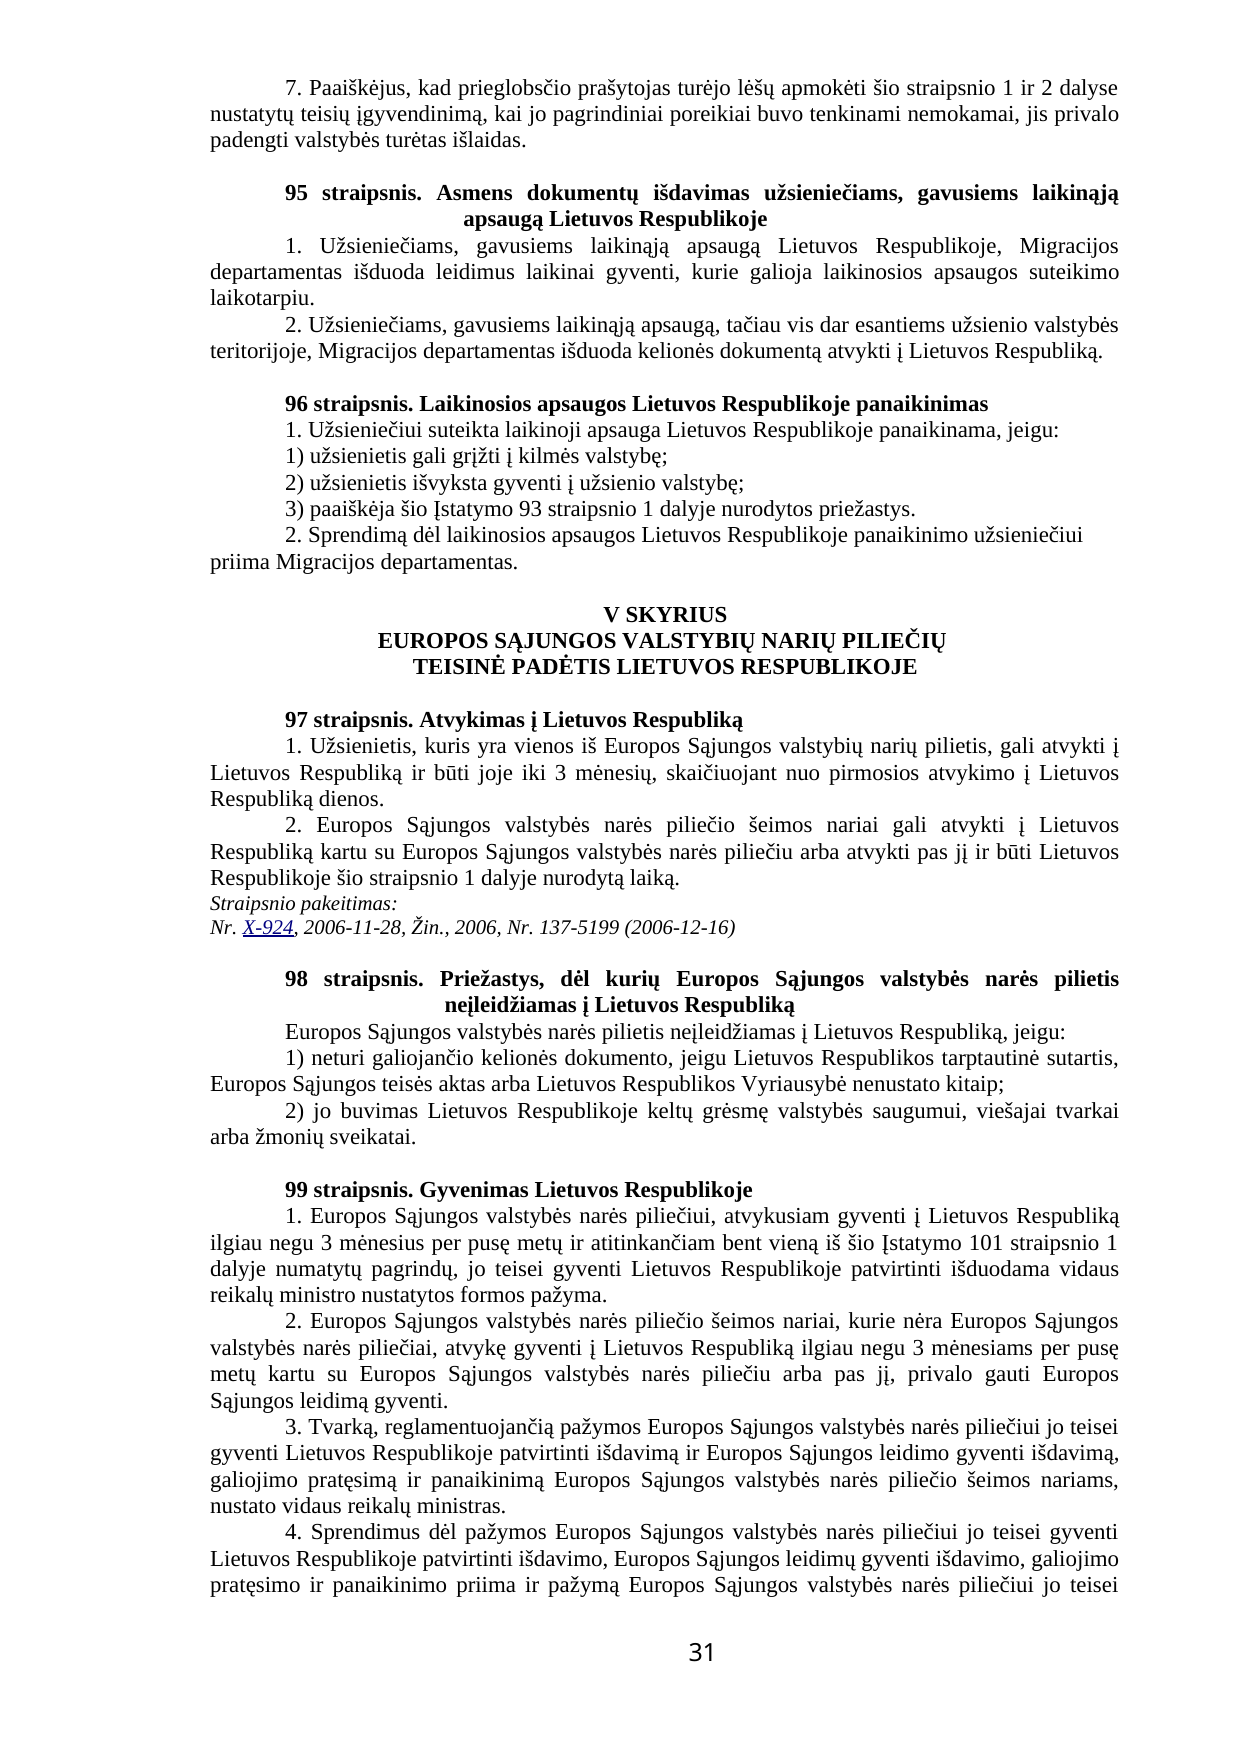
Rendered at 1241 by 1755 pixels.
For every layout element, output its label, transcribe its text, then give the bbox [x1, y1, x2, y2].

text 2) užsienietis išvyksta gyventi į užsienio valstybę; [210, 469, 1120, 495]
text 4. Sprendimus dėl pažymos Europos Sąjungos valstybės narės piliečiui jo teisei gyventi Lietuvos Respublikoje patvirtinti išdavimo, Europos Sąjungos leidimų gyventi išdavimo, galiojimo pratęsimo ir panaikinimo priima ir pažymą Europos Sąjungos valstybės narės piliečiui jo teisei [210, 1518, 1120, 1597]
text 2. Europos Sąjungos valstybės narės piliečio šeimos nariai gali atvykti į Lietuvos Respubliką kartu su Europos Sąjungos valstybės narės piliečiu arba atvykti pas jį ir būti Lietuvos Respublikoje šio straipsnio 1 dalyje nurodytą laiką. [210, 811, 1120, 891]
text 2. Europos Sąjungos valstybės narės piliečio šeimos nariai, kurie nėra Europos Sąjungos valstybės narės piliečiai, atvykę gyventi į Lietuvos Respubliką ilgiau negu 3 mėnesiams per pusę metų kartu su Europos Sąjungos valstybės narės piliečiu arba pas jį, privalo gauti Europos Sąjungos leidimą gyventi. [210, 1308, 1120, 1413]
text Nr. X-924, 2006-11-28, Žin., 2006, Nr. 137-5199 (2006-12-16) [210, 914, 1120, 939]
text 1. Užsieniečiams, gavusiems laikinąją apsaugą Lietuvos Respublikoje, Migracijos departamentas išduoda leidimus laikinai gyventi, kurie galioja laikinosios apsaugos suteikimo laikotarpiu. [210, 232, 1120, 311]
text 1. Europos Sąjungos valstybės narės piliečiui, atvykusiam gyventi į Lietuvos Respubliką ilgiau negu 3 mėnesius per pusę metų ir atitinkančiam bent vieną iš šio Įstatymo 101 straipsnio 1 dalyje numatytų pagrindų, jo teisei gyventi Lietuvos Respublikoje patvirtinti išduodama vidaus reikalų ministro nustatytos formos pažyma. [210, 1202, 1120, 1308]
text 7. Paaiškėjus, kad prieglobsčio prašytojas turėjo lėšų apmokėti šio straipsnio 1 ir 2 dalyse nustatytų teisių įgyvendinimą, kai jo pagrindiniai poreikiai buvo tenkinami nemokamai, jis privalo padengti valstybės turėtas išlaidas. [210, 73, 1120, 153]
text 98 straipsnis. Priežastys, dėl kurių Europos Sąjungos valstybės narės pilietis neįleidžiamas į Lietuvos Respubliką [285, 965, 1120, 1018]
text 1. Užsienietis, kuris yra vienos iš Europos Sąjungos valstybių narių pilietis, gali atvykti į Lietuvos Respubliką ir būti joje iki 3 mėnesių, skaičiuojant nuo pirmosios atvykimo į Lietuvos Respubliką dienos. [210, 732, 1120, 811]
text Europos Sąjungos valstybės narės pilietis neįleidžiamas į Lietuvos Respubliką, jeigu: [210, 1018, 1120, 1044]
text 1) užsienietis gali grįžti į kilmės valstybę; [210, 442, 1120, 469]
text EUROPOS SĄJUNGOS VALSTYBIŲ NARIŲ PILIEČIŲ [210, 627, 1120, 653]
text 3) paaiškėja šio Įstatymo 93 straipsnio 1 dalyje nurodytos priežastys. [210, 495, 1120, 522]
text V SKYRIUS [210, 601, 1120, 627]
text 99 straipsnis. Gyvenimas Lietuvos Respublikoje [210, 1176, 1120, 1202]
text 2. Sprendimą dėl laikinosios apsaugos Lietuvos Respublikoje panaikinimo užsieniečiui priima Migracijos departamentas. [210, 522, 1120, 574]
subtitle TEISINĖ PADĖTIS LIETUVOS RESPUBLIKOJE [210, 653, 1120, 680]
text 2) jo buvimas Lietuvos Respublikoje keltų grėsmę valstybės saugumui, viešajai tvarkai arba žmonių sveikatai. [210, 1097, 1120, 1149]
text 1) neturi galiojančio kelionės dokumento, jeigu Lietuvos Respublikos tarptautinė sutartis, Europos Sąjungos teisės aktas arba Lietuvos Respublikos Vyriausybė nenustato kitaip; [210, 1044, 1120, 1097]
text 97 straipsnis. Atvykimas į Lietuvos Respubliką [210, 706, 1120, 732]
text 96 straipsnis. Laikinosios apsaugos Lietuvos Respublikoje panaikinimas [210, 390, 1120, 416]
text 2. Užsieniečiams, gavusiems laikinąją apsaugą, tačiau vis dar esantiems užsienio valstybės teritorijoje, Migracijos departamentas išduoda kelionės dokumentą atvykti į Lietuvos Respubliką. [210, 311, 1120, 363]
text 1. Užsieniečiui suteikta laikinoji apsauga Lietuvos Respublikoje panaikinama, jeigu: [210, 416, 1120, 442]
text 95 straipsnis. Asmens dokumentų išdavimas užsieniečiams, gavusiems laikinąją apsaugą Lietuvos Respublikoje [285, 179, 1120, 232]
text 3. Tvarką, reglamentuojančią pažymos Europos Sąjungos valstybės narės piliečiui jo teisei gyventi Lietuvos Respublikoje patvirtinti išdavimą ir Europos Sąjungos leidimo gyventi išdavimą, galiojimo pratęsimą ir panaikinimą Europos Sąjungos valstybės narės piliečio šeimos nariams, nustato vidaus reikalų ministras. [210, 1413, 1120, 1518]
text Straipsnio pakeitimas: [210, 891, 1120, 914]
